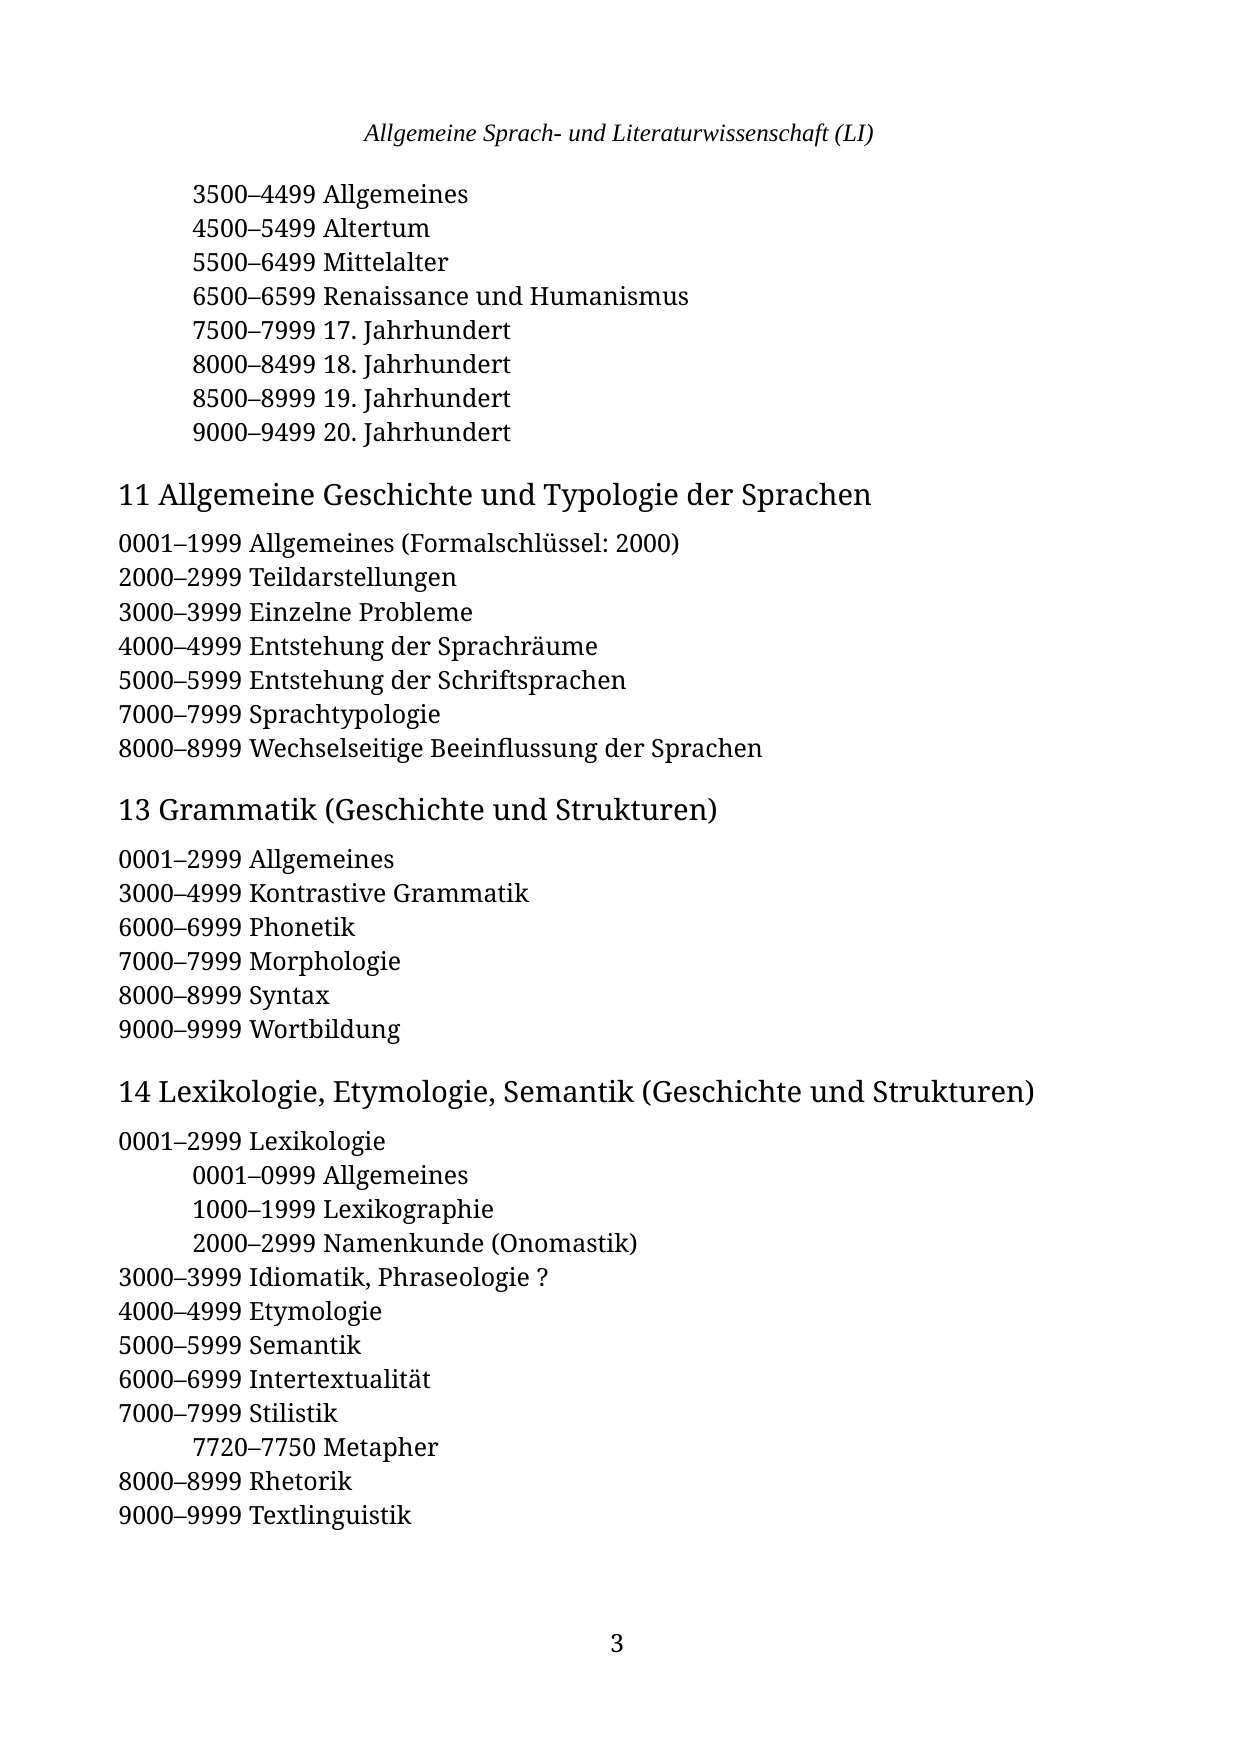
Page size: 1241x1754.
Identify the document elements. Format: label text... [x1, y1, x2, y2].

text 2000–2999 Namenkunde (Onomastik) [118, 1225, 1122, 1259]
text 2000–2999 Teildarstellungen [118, 560, 1122, 594]
text 6000–6999 Intertextualität [118, 1362, 1122, 1396]
text 3000–3999 Einzelne Probleme [118, 594, 1122, 628]
text 5000–5999 Semantik [118, 1328, 1122, 1362]
text 0001–2999 Lexikologie [118, 1123, 1122, 1157]
text 8000–8999 Rhetorik [118, 1464, 1122, 1498]
text 7720–7750 Metapher [118, 1430, 1122, 1464]
text 9000–9999 Wortbildung [118, 1012, 1122, 1046]
text 8000–8999 Syntax [118, 978, 1122, 1012]
text 0001–0999 Allgemeines [118, 1157, 1122, 1191]
text 6000–6999 Phonetik [118, 910, 1122, 944]
text 5500–6499 Mittelalter [118, 244, 1122, 278]
text 9000–9499 20. Jahrhundert [118, 415, 1122, 449]
subtitle 13 Grammatik (Geschichte und Strukturen) [118, 789, 1122, 829]
text 7000–7999 Stilistik [118, 1396, 1122, 1430]
text 8000–8499 18. Jahrhundert [118, 347, 1122, 381]
text 7000–7999 Morphologie [118, 944, 1122, 978]
text 3500–4499 Allgemeines [118, 176, 1122, 210]
text 3000–3999 Idiomatik, Phraseologie ? [118, 1259, 1122, 1293]
text 0001–1999 Allgemeines (Formalschlüssel: 2000) [118, 526, 1122, 560]
text 4000–4999 Entstehung der Sprachräume [118, 628, 1122, 662]
text 4000–4999 Etymologie [118, 1293, 1122, 1328]
text 8500–8999 19. Jahrhundert [118, 381, 1122, 415]
text 6500–6599 Renaissance und Humanismus [118, 278, 1122, 313]
subtitle 14 Lexikologie, Etymologie, Semantik (Geschichte und Strukturen) [118, 1071, 1122, 1111]
text 9000–9999 Textlinguistik [118, 1498, 1122, 1532]
text 8000–8999 Wechselseitige Beeinflussung der Sprachen [118, 730, 1122, 764]
subtitle 11 Allgemeine Geschichte und Typologie der Sprachen [118, 474, 1122, 513]
text 1000–1999 Lexikographie [118, 1191, 1122, 1225]
text 4500–5499 Altertum [118, 210, 1122, 244]
text 0001–2999 Allgemeines [118, 842, 1122, 876]
text 5000–5999 Entstehung der Schriftsprachen [118, 662, 1122, 696]
text 3000–4999 Kontrastive Grammatik [118, 876, 1122, 910]
text 7000–7999 Sprachtypologie [118, 696, 1122, 730]
text 7500–7999 17. Jahrhundert [118, 313, 1122, 347]
